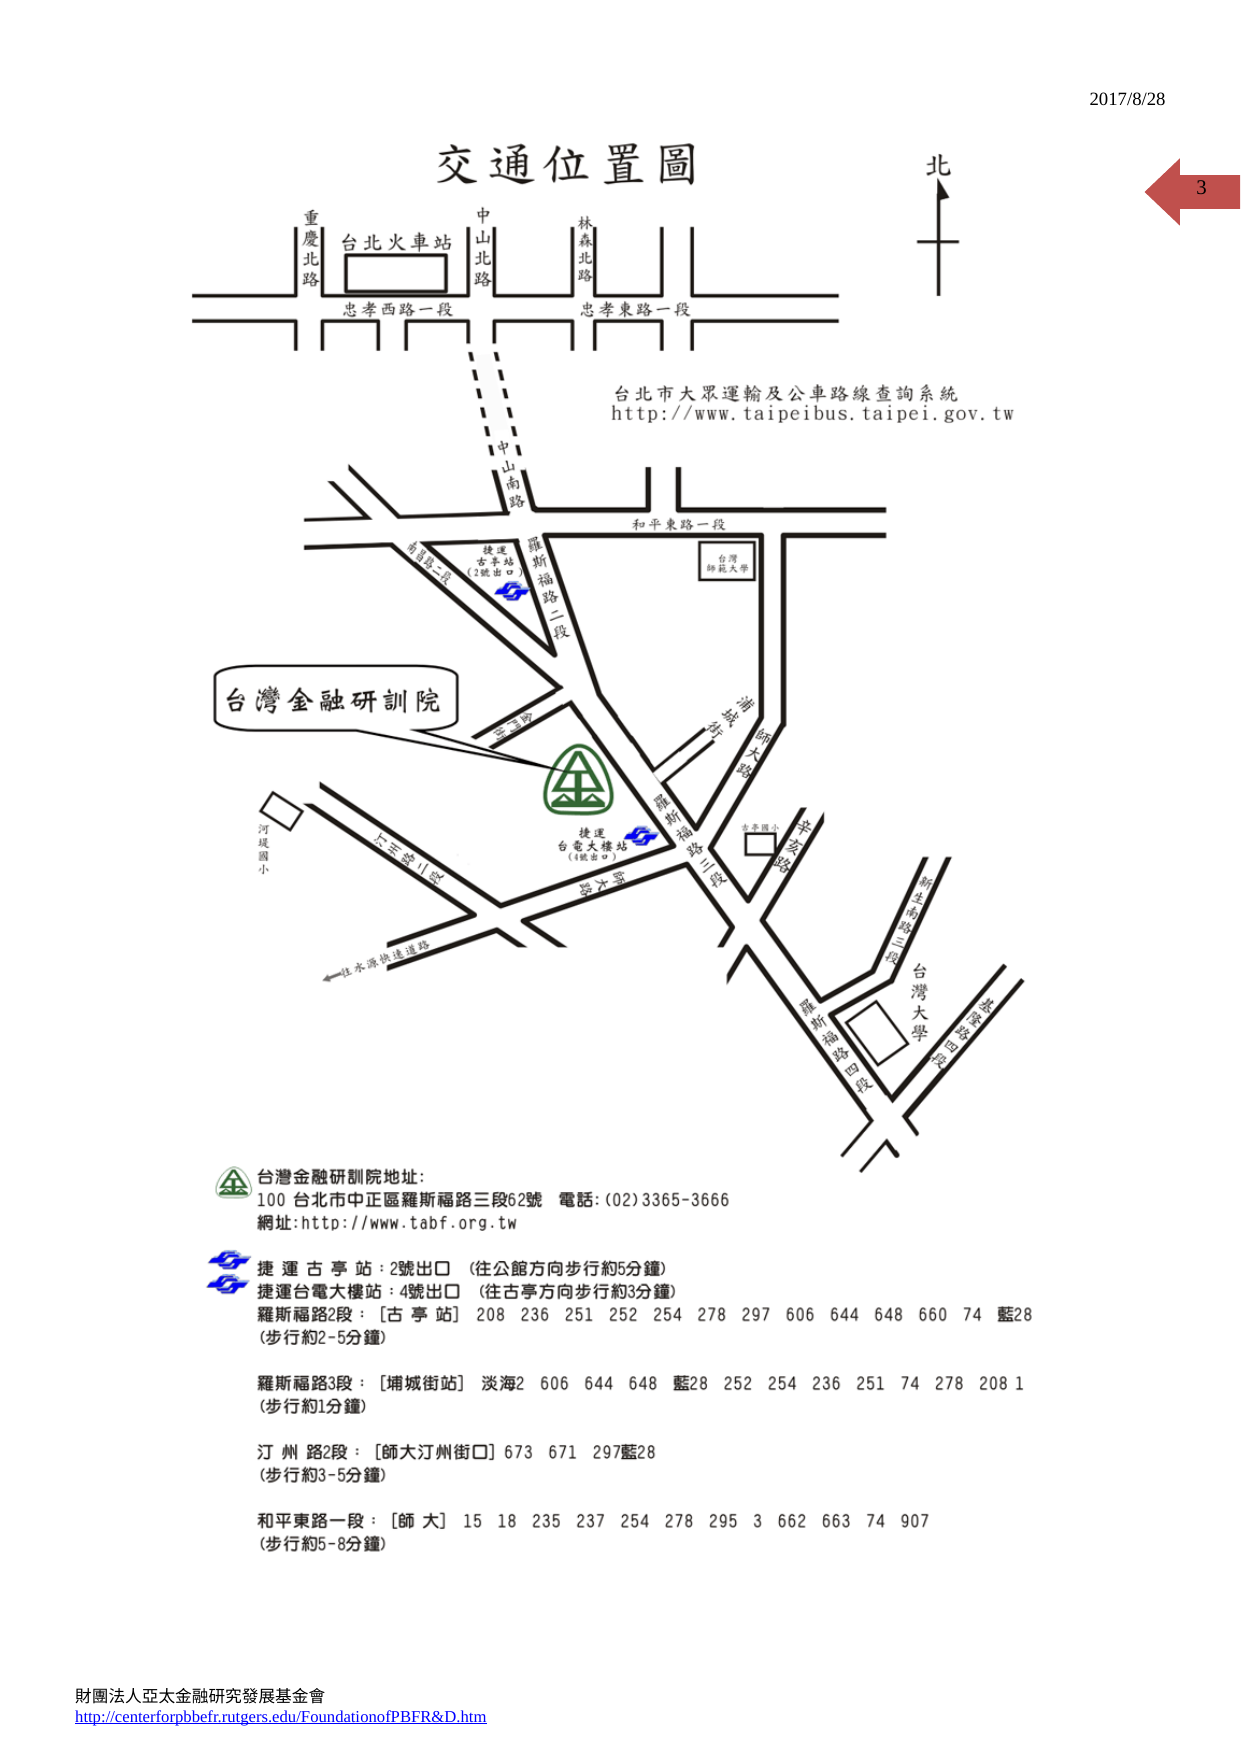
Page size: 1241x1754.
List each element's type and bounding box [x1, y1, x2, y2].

picture [178, 125, 1049, 1572]
